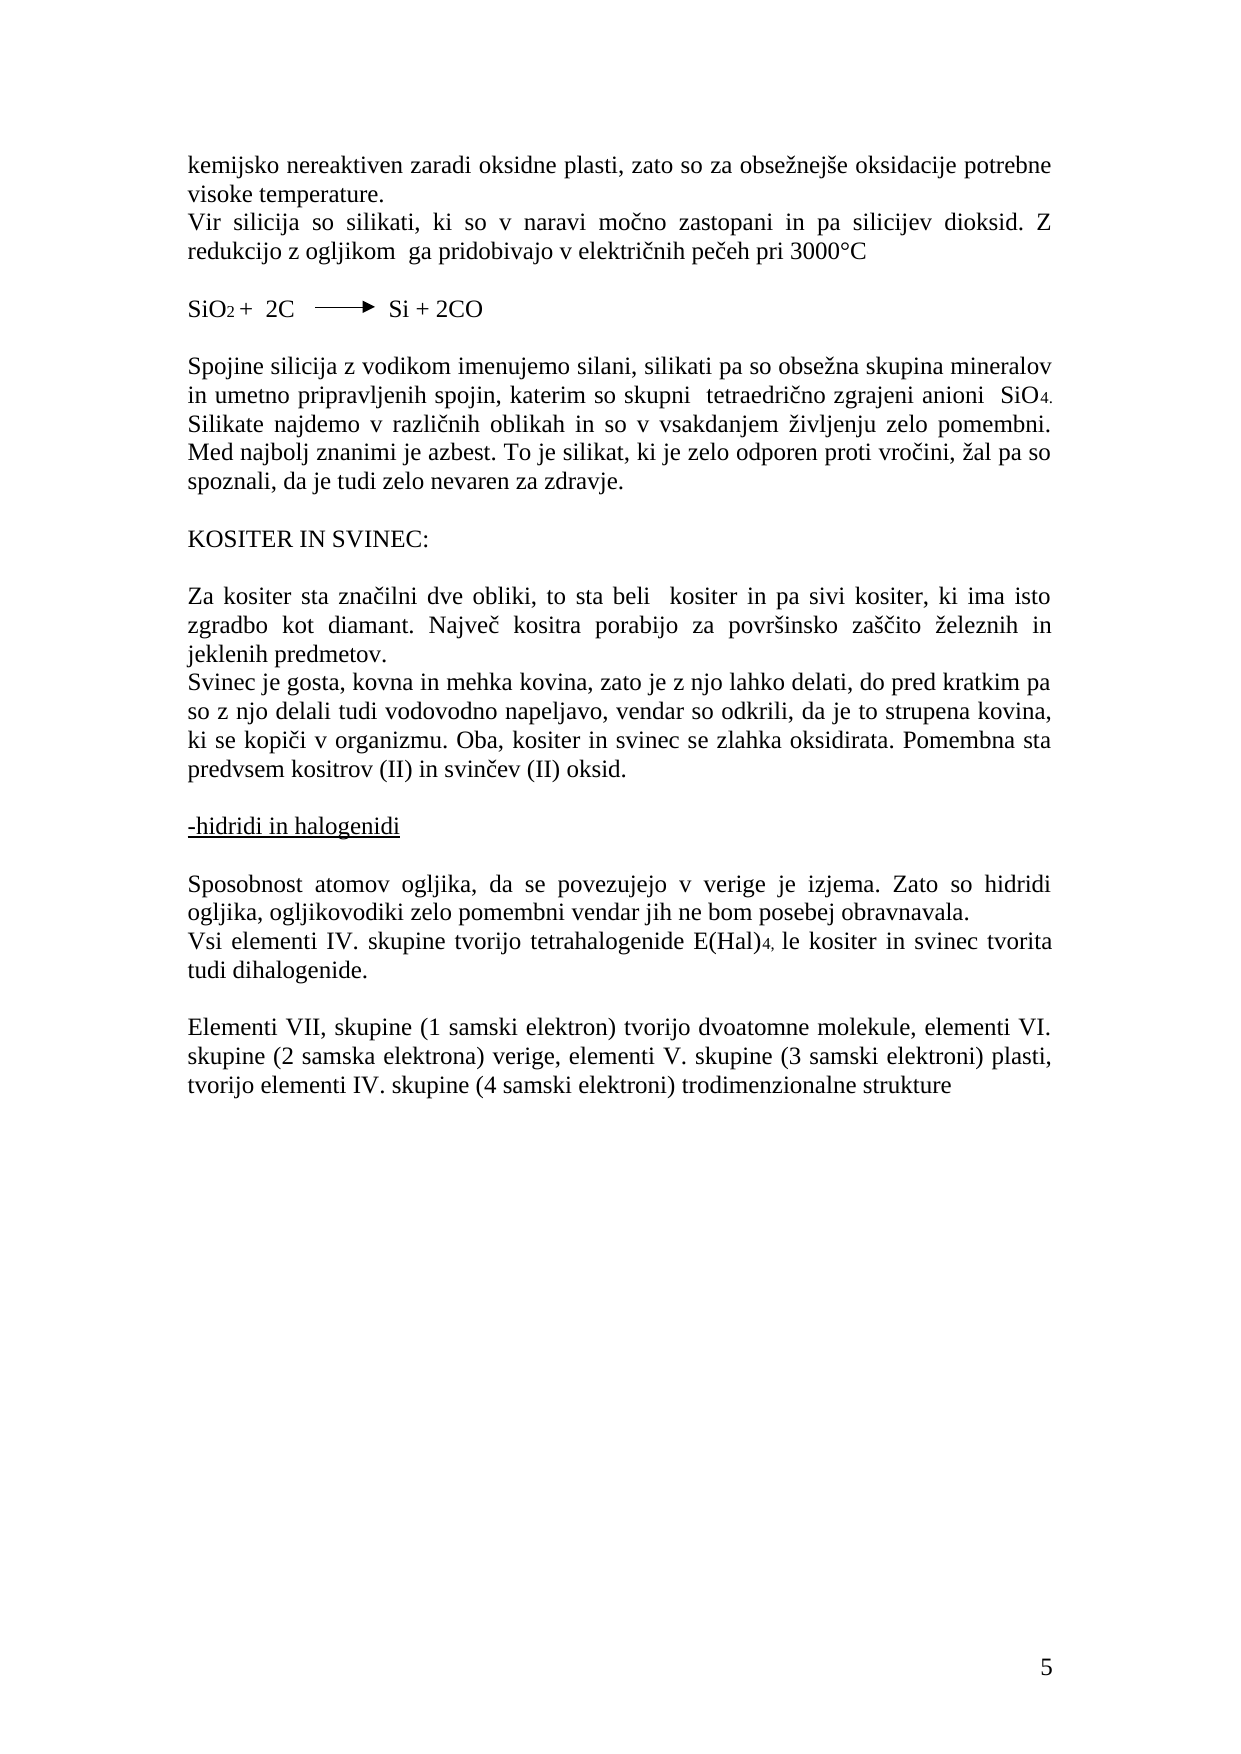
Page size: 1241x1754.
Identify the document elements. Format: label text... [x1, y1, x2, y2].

text kemijsko nereaktiven zaradi oksidne plasti, zato so za obsežnejše oksidacije potrebne visoke temperature. [187, 150, 1053, 207]
text Za kositer sta značilni dve obliki, to sta beli kositer in pa sivi kositer, ki ima isto zgradbo kot diamant. Največ kositra porabijo za površinsko zaščito železnih in jeklenih predmetov. [187, 581, 1053, 667]
text Spojine silicija z vodikom imenujemo silani, silikati pa so obsežna skupina mineralov in umetno pripravljenih spojin, katerim so skupni tetraedrično zgrajeni anioni SiO4. Silikate najdemo v različnih oblikah in so v vsakdanjem življenju zelo pomembni. Med najbolj znanimi je azbest. To je silikat, ki je zelo odporen proti vročini, žal pa so spoznali, da je tudi zelo nevaren za zdravje. [187, 351, 1053, 495]
text KOSITER IN SVINEC: [187, 524, 1053, 552]
text SiO2 + 2C Si + 2CO [187, 294, 1053, 322]
text Elementi VII, skupine (1 samski elektron) tvorijo dvoatomne molekule, elementi VI. skupine (2 samska elektrona) verige, elementi V. skupine (3 samski elektroni) plasti, tvorijo elementi IV. skupine (4 samski elektroni) trodimenzionalne strukture [187, 1012, 1053, 1099]
text Vir silicija so silikati, ki so v naravi močno zastopani in pa silicijev dioksid. Z redukcijo z ogljikom ga pridobivajo v električnih pečeh pri 3000°C [187, 207, 1053, 265]
text Vsi elementi IV. skupine tvorijo tetrahalogenide E(Hal)4, le kositer in svinec tvorita tudi dihalogenide. [187, 926, 1053, 984]
text Svinec je gosta, kovna in mehka kovina, zato je z njo lahko delati, do pred kratkim pa so z njo delali tudi vodovodno napeljavo, vendar so odkrili, da je to strupena kovina, ki se kopiči v organizmu. Oba, kositer in svinec se zlahka oksidirata. Pomembna sta predvsem kositrov (II) in svinčev (II) oksid. [187, 667, 1053, 782]
text Sposobnost atomov ogljika, da se povezujejo v verige je izjema. Zato so hidridi ogljika, ogljikovodiki zelo pomembni vendar jih ne bom posebej obravnavala. [187, 869, 1053, 926]
text -hidridi in halogenidi [187, 811, 1053, 840]
